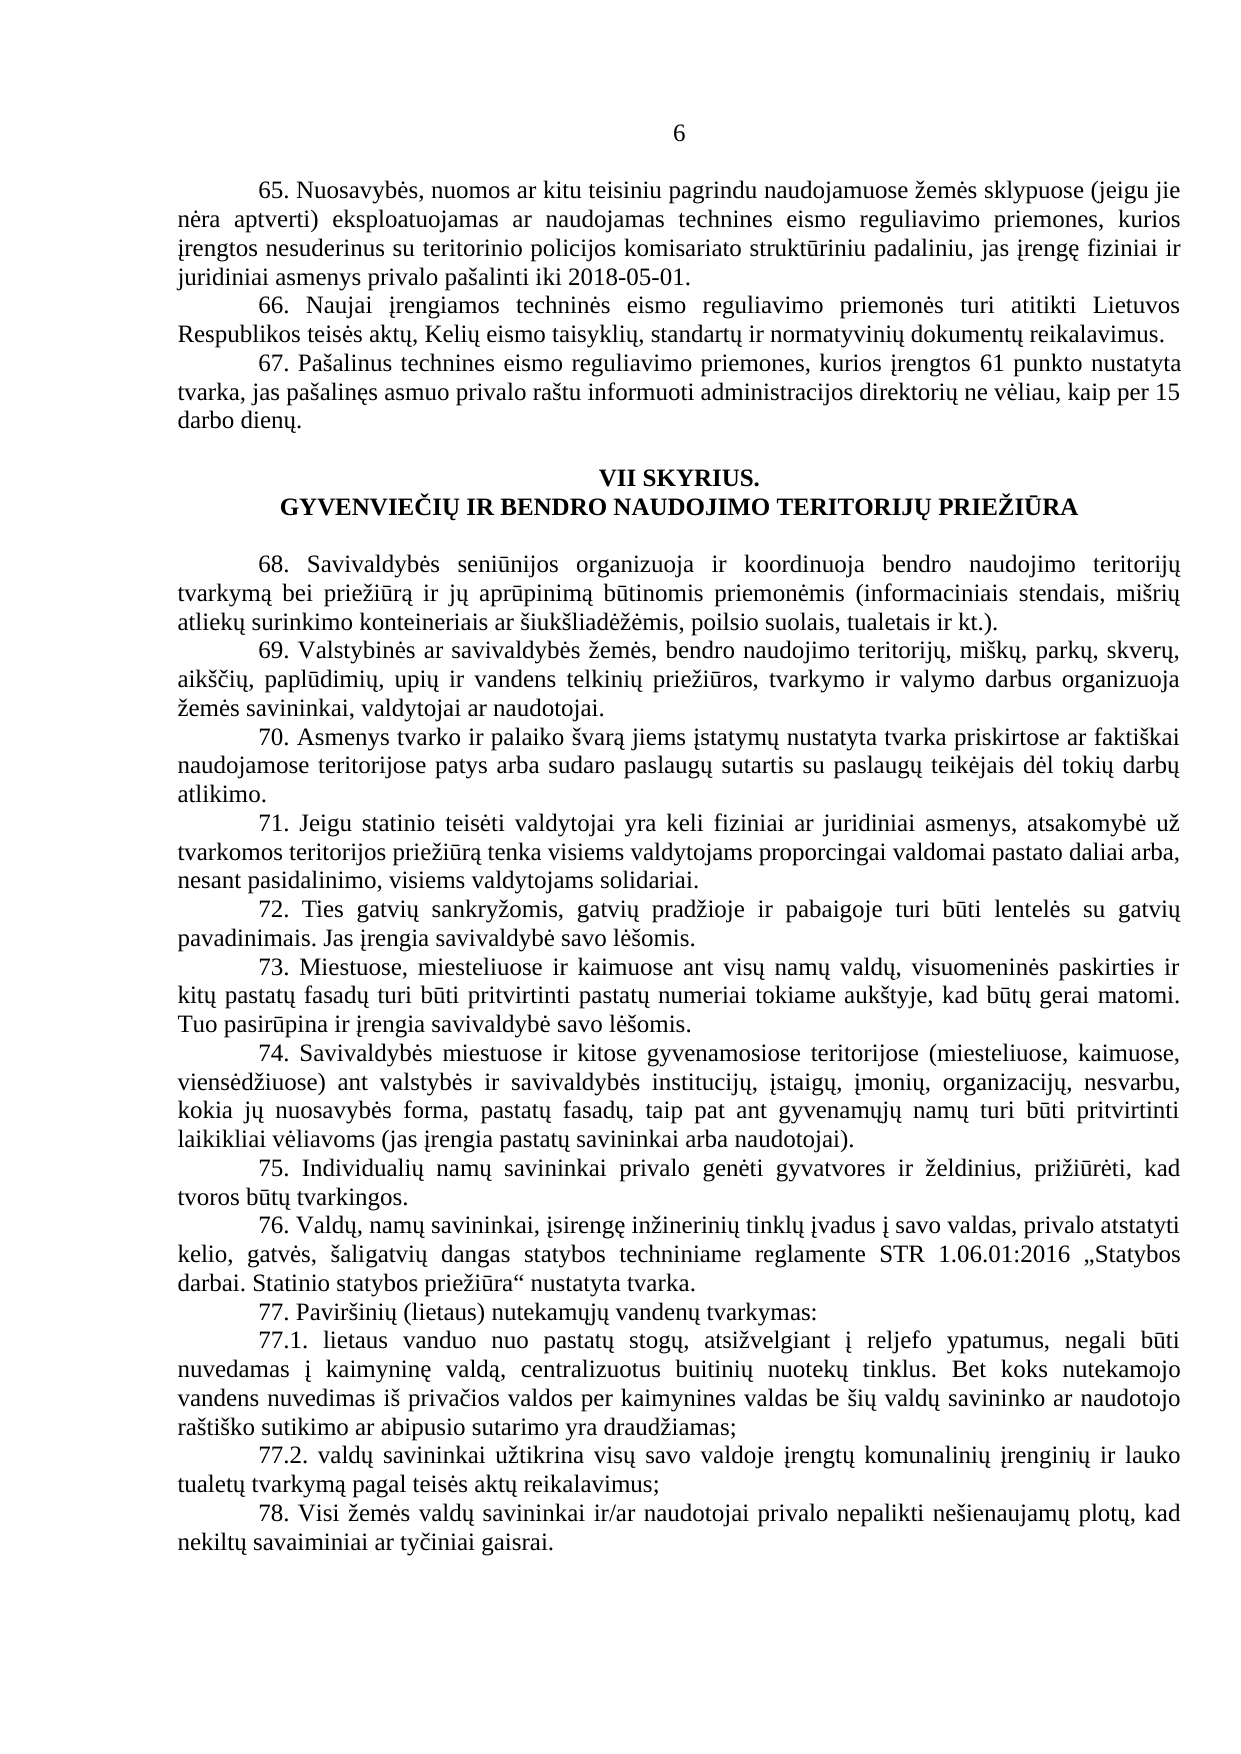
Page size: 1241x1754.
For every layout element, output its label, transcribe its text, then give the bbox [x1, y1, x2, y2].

text 65. Nuosavybės, nuomos ar kitu teisiniu pagrindu naudojamuose žemės sklypuose (jeigu jie nėra aptverti) eksploatuojamas ar naudojamas technines eismo reguliavimo priemones, kurios įrengtos nesuderinus su teritorinio policijos komisariato struktūriniu padaliniu, jas įrengę fiziniai ir juridiniai asmenys privalo pašalinti iki 2018-05-01. [177, 176, 1181, 291]
text VII SKYRIUS. [177, 463, 1181, 492]
text 66. Naujai įrengiamos techninės eismo reguliavimo priemonės turi atitikti Lietuvos Respublikos teisės aktų, Kelių eismo taisyklių, standartų ir normatyvinių dokumentų reikalavimus. [177, 291, 1181, 348]
text 69. Valstybinės ar savivaldybės žemės, bendro naudojimo teritorijų, miškų, parkų, skverų, aikščių, paplūdimių, upių ir vandens telkinių priežiūros, tvarkymo ir valymo darbus organizuoja žemės savininkai, valdytojai ar naudotojai. [177, 636, 1181, 722]
text 73. Miestuose, miesteliuose ir kaimuose ant visų namų valdų, visuomeninės paskirties ir kitų pastatų fasadų turi būti pritvirtinti pastatų numeriai tokiame aukštyje, kad būtų gerai matomi. Tuo pasirūpina ir įrengia savivaldybė savo lėšomis. [177, 952, 1181, 1038]
text 76. Valdų, namų savininkai, įsirengę inžinerinių tinklų įvadus į savo valdas, privalo atstatyti kelio, gatvės, šaligatvių dangas statybos techniniame reglamente STR 1.06.01:2016 „Statybos darbai. Statinio statybos priežiūra“ nustatyta tvarka. [177, 1211, 1181, 1297]
text 68. Savivaldybės seniūnijos organizuoja ir koordinuoja bendro naudojimo teritorijų tvarkymą bei priežiūrą ir jų aprūpinimą būtinomis priemonėmis (informaciniais stendais, mišrių atliekų surinkimo konteineriais ar šiukšliadėžėmis, poilsio suolais, tualetais ir kt.). [177, 549, 1181, 636]
text 74. Savivaldybės miestuose ir kitose gyvenamosiose teritorijose (miesteliuose, kaimuose, viensėdžiuose) ant valstybės ir savivaldybės institucijų, įstaigų, įmonių, organizacijų, nesvarbu, kokia jų nuosavybės forma, pastatų fasadų, taip pat ant gyvenamųjų namų turi būti pritvirtinti laikikliai vėliavoms (jas įrengia pastatų savininkai arba naudotojai). [177, 1038, 1181, 1153]
text 70. Asmenys tvarko ir palaiko švarą jiems įstatymų nustatyta tvarka priskirtose ar faktiškai naudojamose teritorijose patys arba sudaro paslaugų sutartis su paslaugų teikėjais dėl tokių darbų atlikimo. [177, 722, 1181, 808]
text 77.1. lietaus vanduo nuo pastatų stogų, atsižvelgiant į reljefo ypatumus, negali būti nuvedamas į kaimyninę valdą, centralizuotus buitinių nuotekų tinklus. Bet koks nutekamojo vandens nuvedimas iš privačios valdos per kaimynines valdas be šių valdų savininko ar naudotojo raštiško sutikimo ar abipusio sutarimo yra draudžiamas; [177, 1326, 1181, 1441]
text 67. Pašalinus technines eismo reguliavimo priemones, kurios įrengtos 61 punkto nustatyta tvarka, jas pašalinęs asmuo privalo raštu informuoti administracijos direktorių ne vėliau, kaip per 15 darbo dienų. [177, 348, 1181, 434]
text 77. Paviršinių (lietaus) nutekamųjų vandenų tvarkymas: [177, 1297, 1181, 1326]
text 77.2. valdų savininkai užtikrina visų savo valdoje įrengtų komunalinių įrenginių ir lauko tualetų tvarkymą pagal teisės aktų reikalavimus; [177, 1441, 1181, 1498]
text 71. Jeigu statinio teisėti valdytojai yra keli fiziniai ar juridiniai asmenys, atsakomybė už tvarkomos teritorijos priežiūrą tenka visiems valdytojams proporcingai valdomai pastato daliai arba, nesant pasidalinimo, visiems valdytojams solidariai. [177, 808, 1181, 894]
text GYVENVIEČIŲ IR BENDRO NAUDOJIMO TERITORIJŲ PRIEŽIŪRA [177, 492, 1181, 521]
text 75. Individualių namų savininkai privalo genėti gyvatvores ir želdinius, prižiūrėti, kad tvoros būtų tvarkingos. [177, 1153, 1181, 1211]
text 72. Ties gatvių sankryžomis, gatvių pradžioje ir pabaigoje turi būti lentelės su gatvių pavadinimais. Jas įrengia savivaldybė savo lėšomis. [177, 894, 1181, 952]
text 78. Visi žemės valdų savininkai ir/ar naudotojai privalo nepalikti nešienaujamų plotų, kad nekiltų savaiminiai ar tyčiniai gaisrai. [177, 1498, 1181, 1556]
